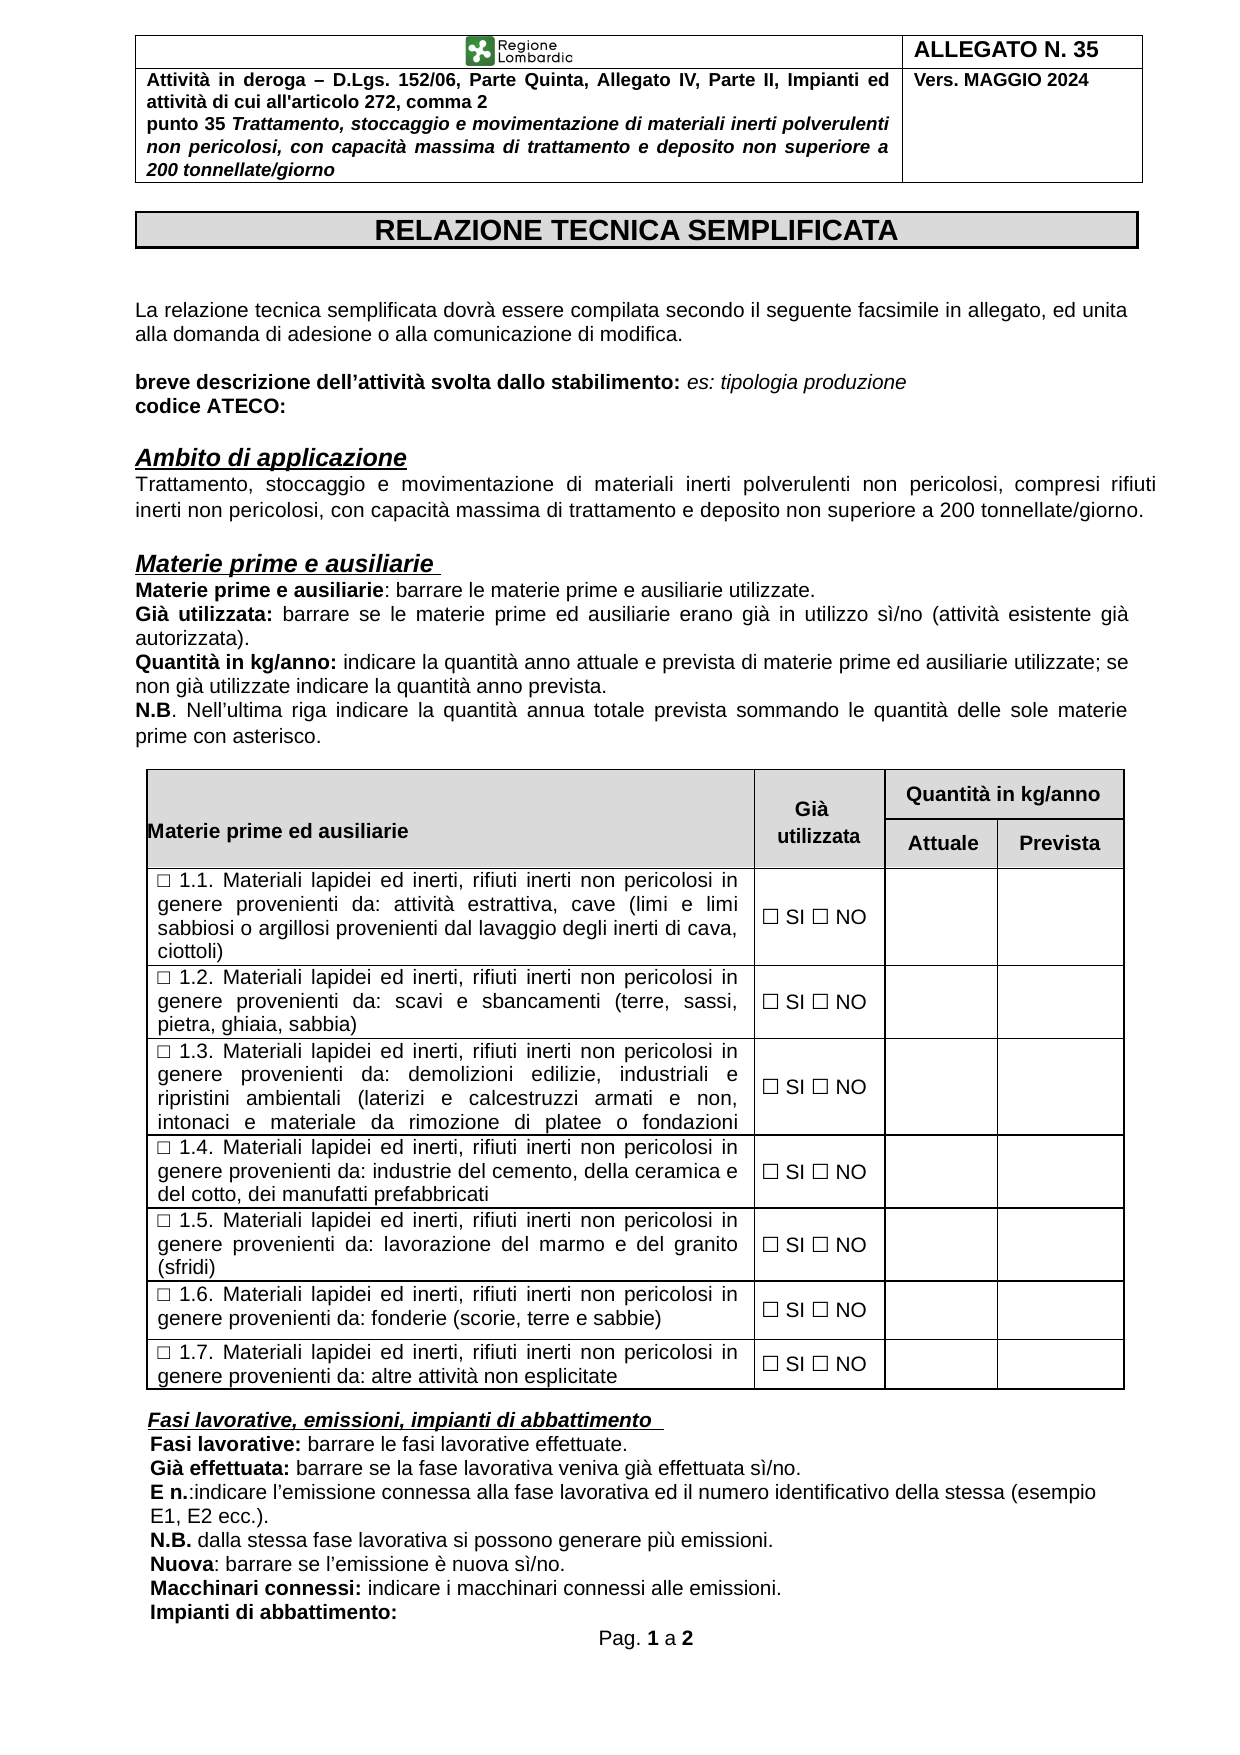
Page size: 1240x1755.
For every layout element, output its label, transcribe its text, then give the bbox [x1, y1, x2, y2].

text Macchinari connessi: indicare i macchinari connessi alle emissioni. [150, 1576, 1129, 1600]
table_cell ☐ SI ☐ NO [755, 1282, 884, 1339]
text Quantità in kg/anno: indicare la quantità anno attuale e prevista di materie prime ed ausiliarie utilizzate; se non già utilizzate indicare la quantità anno prevista. [135, 650, 1129, 698]
table_cell [998, 1340, 1123, 1388]
table_cell [998, 1136, 1123, 1207]
table_cell □ 1.6. Materiali lapidei ed inerti, rifiuti inerti non pericolosi in genere provenienti da: fonderie (scorie, terre e sabbie) [148, 1282, 754, 1339]
subtitle Materie prime e ausiliarie [135, 549, 1156, 578]
table_cell ☐ SI ☐ NO [755, 1136, 884, 1207]
text Impianti di abbattimento: [150, 1600, 1156, 1624]
table_cell Attuale [886, 820, 997, 867]
table_header Già utilizzata [755, 770, 884, 867]
table_cell [886, 1136, 997, 1207]
text N.B. dalla stessa fase lavorativa si possono generare più emissioni. [150, 1528, 853, 1552]
table_cell □ 1.3. Materiali lapidei ed inerti, rifiuti inerti non pericolosi in genere provenienti da: demolizioni edilizie, industriali e ripristini ambientali (laterizi e calcestruzzi armati e non, intonaci e materiale da rimozione di platee o fondazioni stradali) [148, 1039, 754, 1134]
text Trattamento, stoccaggio e movimentazione di materiali inerti polverulenti non pericolosi, compresi rifiuti inerti non pericolosi, con capacità massima di trattamento e deposito non superiore a 200 tonnellate/giorno. [135, 472, 1156, 522]
text Già utilizzata: barrare se le materie prime ed ausiliarie erano già in utilizzo sì/no (attività esistente già autorizzata). [135, 602, 1129, 650]
text Materie prime e ausiliarie: barrare le materie prime e ausiliarie utilizzate. [135, 578, 1129, 602]
subtitle RELAZIONE TECNICA SEMPLIFICATA [137, 213, 1136, 246]
table_cell ☐ SI ☐ NO [755, 869, 884, 964]
table_cell [998, 966, 1123, 1037]
text N.B. Nell’ultima riga indicare la quantità annua totale prevista sommando le quantità delle sole materie prime con asterisco. [135, 698, 1129, 748]
table_cell ☐ SI ☐ NO [755, 1340, 884, 1388]
table_cell ☐ SI ☐ NO [755, 966, 884, 1037]
table_cell [886, 1039, 997, 1134]
table_cell [886, 869, 997, 964]
table_header Quantità in kg/anno [886, 770, 1123, 818]
text La relazione tecnica semplificata dovrà essere compilata secondo il seguente facsimile in allegato, ed unita alla domanda di adesione o alla comunicazione di modifica. [135, 298, 1129, 346]
text Fasi lavorative: barrare le fasi lavorative effettuate. [150, 1432, 1129, 1456]
text Nuova: barrare se l’emissione è nuova sì/no. [150, 1552, 853, 1576]
table_cell □ 1.1. Materiali lapidei ed inerti, rifiuti inerti non pericolosi in genere provenienti da: attività estrattiva, cave (limi e limi sabbiosi o argillosi provenienti dal lavaggio degli inerti di cava, ciottoli) [148, 869, 754, 964]
text breve descrizione dell’attività svolta dallo stabilimento: es: tipologia produzione [135, 370, 1129, 394]
text E n.:indicare l’emissione connessa alla fase lavorativa ed il numero identificativo della stessa (esempio E1, E2 ecc.). [150, 1480, 1129, 1528]
table_header Materie prime ed ausiliarie [148, 770, 754, 867]
text Già effettuata: barrare se la fase lavorativa veniva già effettuata sì/no. [150, 1456, 1129, 1480]
table_cell □ 1.7. Materiali lapidei ed inerti, rifiuti inerti non pericolosi in genere provenienti da: altre attività non esplicitate [148, 1340, 754, 1388]
table_cell ☐ SI ☐ NO [755, 1209, 884, 1280]
table_cell [998, 1039, 1123, 1134]
table_cell [998, 1282, 1123, 1339]
subtitle Ambito di applicazione [135, 443, 1156, 472]
table_cell [998, 869, 1123, 964]
table_cell [998, 1209, 1123, 1280]
table_cell [886, 1340, 997, 1388]
table_cell □ 1.5. Materiali lapidei ed inerti, rifiuti inerti non pericolosi in genere provenienti da: lavorazione del marmo e del granito (sfridi) [148, 1209, 754, 1280]
table_cell [886, 966, 997, 1037]
table_cell □ 1.4. Materiali lapidei ed inerti, rifiuti inerti non pericolosi in genere provenienti da: industrie del cemento, della ceramica e del cotto, dei manufatti prefabbricati [148, 1136, 754, 1207]
text codice ATECO: [135, 394, 1129, 418]
table_cell [886, 1209, 997, 1280]
table_cell [886, 1282, 997, 1339]
table_cell ☐ SI ☐ NO [755, 1039, 884, 1134]
table_cell □ 1.2. Materiali lapidei ed inerti, rifiuti inerti non pericolosi in genere provenienti da: scavi e sbancamenti (terre, sassi, pietra, ghiaia, sabbia) [148, 966, 754, 1037]
subtitle Fasi lavorative, emissioni, impianti di abbattimento [147, 1408, 1156, 1432]
table_cell Prevista [998, 820, 1123, 867]
